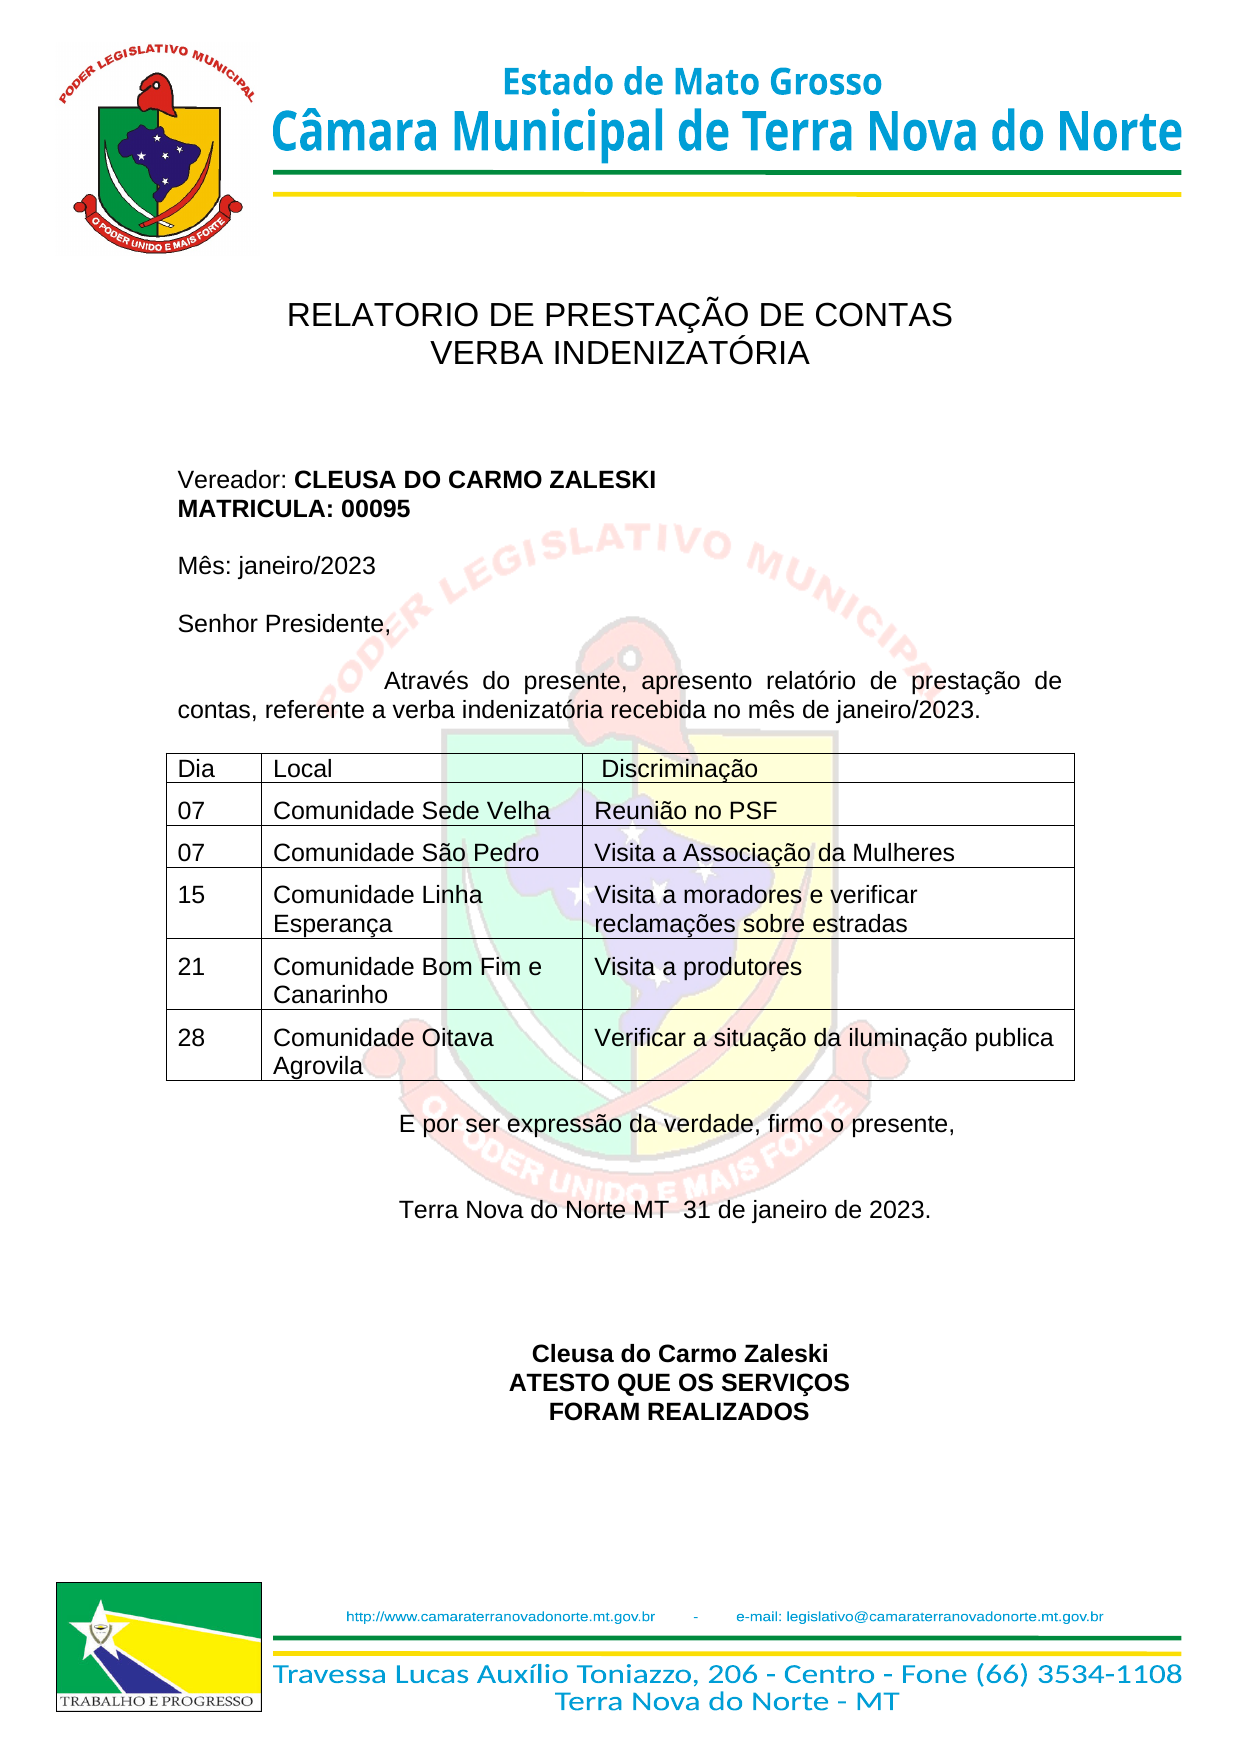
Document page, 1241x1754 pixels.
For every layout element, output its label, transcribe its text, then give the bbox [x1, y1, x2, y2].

text ATESTO QUE OS SERVIÇOS [236, 1368, 1122, 1397]
text MATRICULA: 00095 [177, 494, 1063, 522]
text VERBA INDENIZATÓRIA [177, 333, 1063, 371]
table_cell Visita a Associação da Mulheres [966, 826, 1074, 867]
table_cell Visita a produtores [966, 939, 1074, 1009]
table_header Discriminação [966, 754, 1074, 782]
text FORAM REALIZADOS [177, 1397, 1063, 1425]
table_cell 28 [167, 1010, 261, 1080]
table_cell Comunidade Bom Fim e Canarinho [262, 939, 303, 1009]
table_cell Reunião no PSF [966, 783, 1074, 824]
table_cell Comunidade Linha Esperança [262, 868, 303, 938]
table_cell 21 [167, 939, 261, 1009]
text Terra Nova do Norte MT 31 de janeiro de 2023. [177, 1195, 303, 1224]
text E por ser expressão da verdade, firmo o presente, [177, 1109, 303, 1138]
text Senhor Presidente, [966, 609, 1063, 637]
table_cell Visita a moradores e verificar reclamações sobre estradas [966, 868, 1074, 938]
table_cell Comunidade Sede Velha [262, 783, 303, 824]
text RELATORIO DE PRESTAÇÃO DE CONTAS [177, 294, 1063, 333]
table_cell 07 [167, 826, 261, 867]
table_cell Verificar a situação da iluminação publica [966, 1010, 1074, 1080]
text Senhor Presidente, [177, 609, 303, 637]
table_cell Comunidade Oitava Agrovila [262, 1010, 303, 1080]
text Através do presente, apresento relatório de prestação de contas, referente a verba indenizatória recebida no mês de janeiro/2023. [177, 666, 303, 724]
table_header Dia [167, 754, 261, 782]
text Terra Nova do Norte MT 31 de janeiro de 2023. [966, 1195, 1063, 1224]
text E por ser expressão da verdade, firmo o presente, [966, 1109, 1063, 1138]
table_cell 15 [167, 868, 261, 938]
picture [860, 1611, 868, 1623]
text Cleusa do Carmo Zaleski [177, 1339, 1063, 1368]
text Através do presente, apresento relatório de prestação de contas, referente a verba indenizatória recebida no mês de janeiro/2023. [966, 666, 1063, 724]
picture [57, 1583, 261, 1711]
table_cell 07 [167, 783, 261, 824]
text Mês: janeiro/2023 [966, 551, 1063, 580]
table_cell Comunidade São Pedro [262, 826, 303, 867]
text Mês: janeiro/2023 [177, 551, 303, 580]
text Vereador: CLEUSA DO CARMO ZALESKI [177, 465, 1063, 494]
table_header Local [262, 754, 303, 782]
picture [55, 42, 260, 256]
